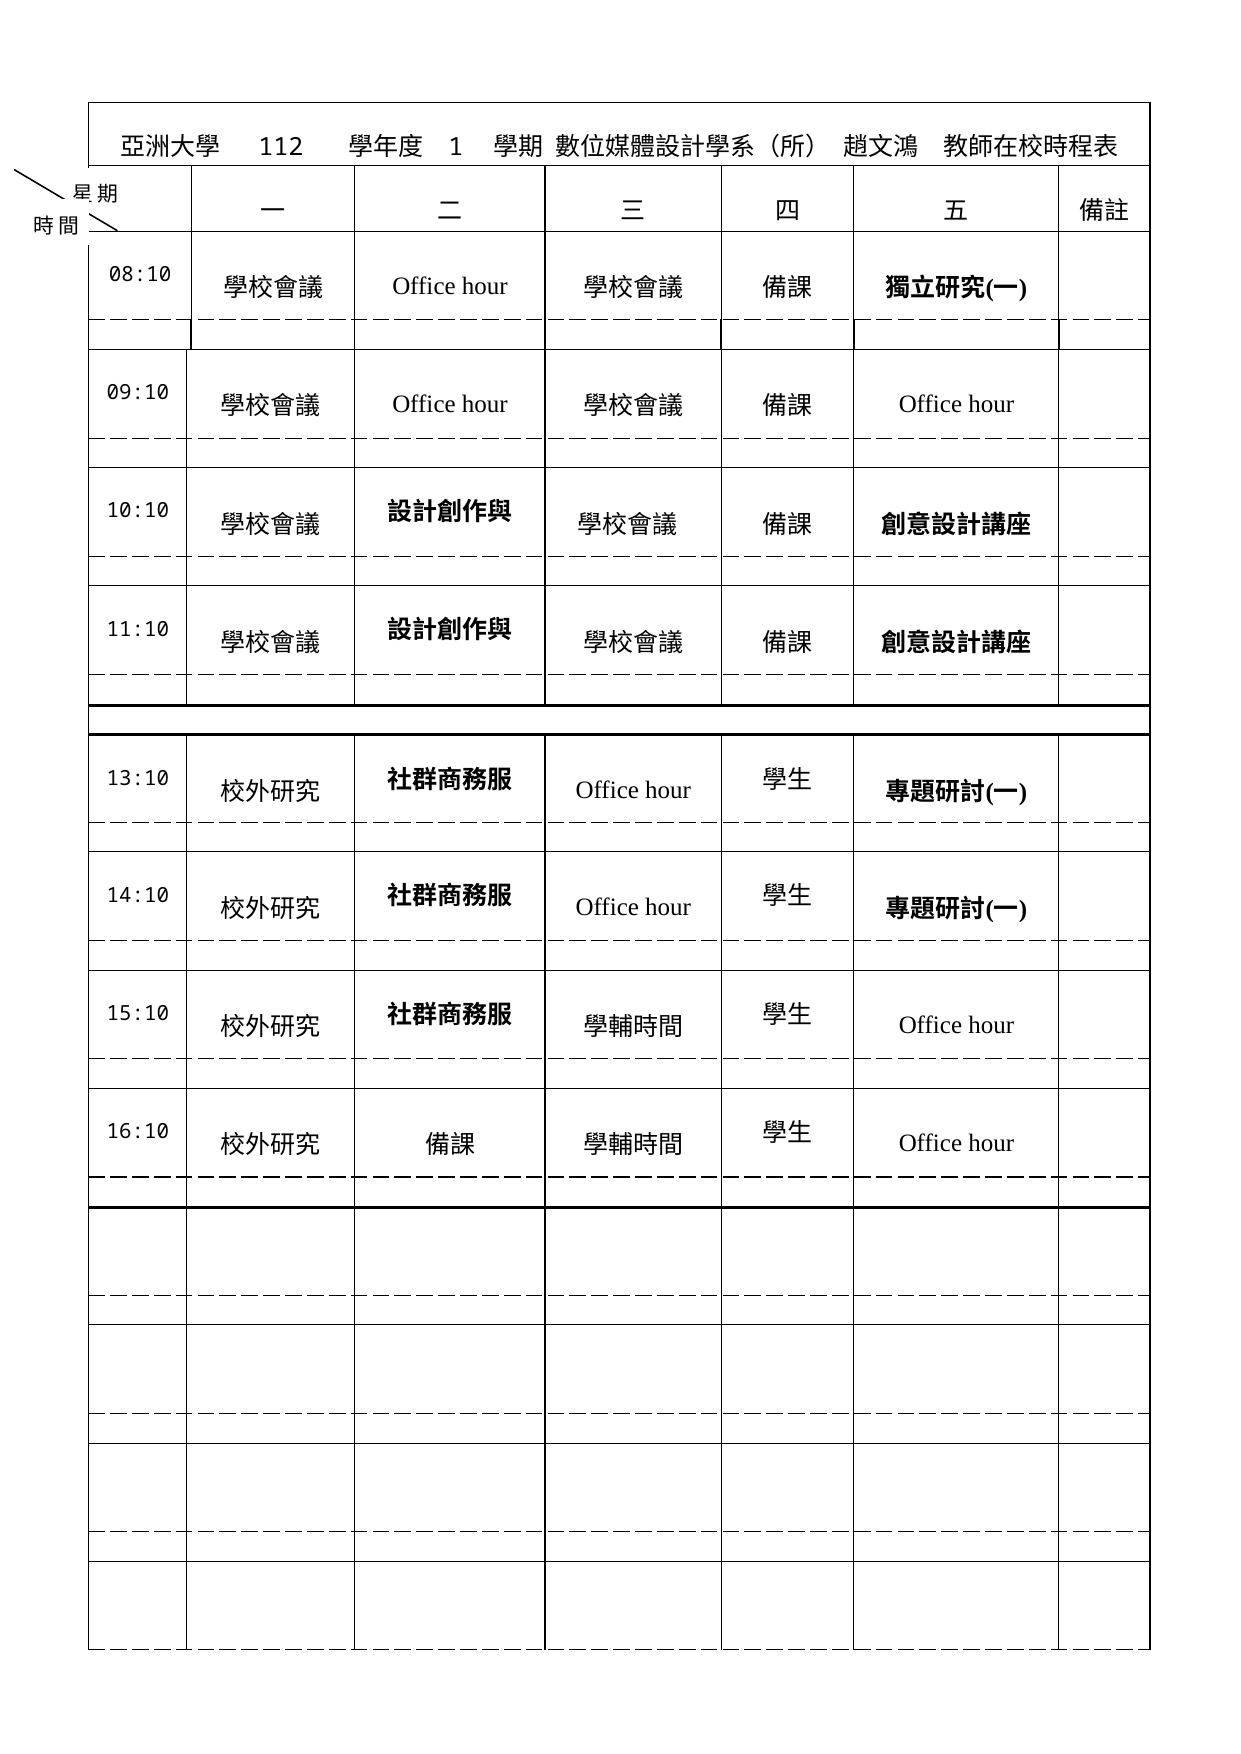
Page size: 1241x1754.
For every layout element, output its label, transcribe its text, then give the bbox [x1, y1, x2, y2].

table_cell [355, 1531, 544, 1561]
table_cell [854, 1325, 1058, 1413]
table_cell L001 [355, 1058, 544, 1088]
table_cell 學生 指導 [722, 736, 853, 822]
table_cell [1059, 971, 1149, 1058]
table_cell [355, 1413, 544, 1442]
table_cell [355, 1444, 544, 1531]
table_cell 校外研究 [187, 1089, 354, 1176]
table_cell 校外研究 [187, 852, 354, 940]
table_cell A306 [854, 674, 1058, 703]
table_cell [1059, 1562, 1149, 1649]
table_cell A402 [355, 1176, 544, 1206]
table_cell [546, 674, 721, 703]
table_cell 學校會議 [187, 468, 354, 556]
table_cell [0, 166, 191, 245]
table_cell [546, 1562, 721, 1649]
table_cell 地點 [89, 1058, 186, 1088]
table_cell 13:10 ｜ 14:00 [89, 736, 186, 822]
table_cell A311 [355, 556, 544, 585]
table_cell [1059, 232, 1149, 319]
table_cell 地點 [89, 1295, 186, 1324]
table_cell 備課 [722, 350, 853, 437]
table_cell [187, 1058, 354, 1088]
table_cell A402 [854, 1058, 1058, 1088]
table_cell A402 [355, 319, 544, 349]
table_cell [192, 319, 354, 349]
table_cell [546, 1531, 721, 1561]
table_cell [546, 1295, 721, 1324]
table_cell 15:10 ｜ 16:00 [89, 971, 186, 1058]
table_cell 地點 [89, 822, 186, 851]
table_cell A402 [854, 1176, 1058, 1206]
table_cell A402 [722, 556, 853, 585]
table_cell [854, 1444, 1058, 1531]
table_cell A311 [355, 674, 544, 703]
table_cell 11:10 ｜ 12:00 [89, 586, 186, 674]
table_cell 創意設計講座 [854, 586, 1058, 674]
table_cell A402 [722, 674, 853, 703]
table_cell [546, 1325, 721, 1413]
table_cell [355, 1209, 544, 1294]
table_cell 學校會議 [192, 232, 354, 319]
table_cell 學輔時間 [546, 971, 721, 1058]
table_cell [1059, 1089, 1149, 1176]
table_cell A402 [722, 1176, 853, 1206]
table_cell [1059, 586, 1149, 674]
table_cell A402 [546, 940, 721, 969]
table_cell [187, 1531, 354, 1561]
table_cell A402 [722, 438, 853, 467]
table_cell [1059, 822, 1149, 851]
table_cell 學生 指導 [722, 971, 853, 1058]
table_cell [355, 1562, 544, 1649]
table_cell L001 [355, 940, 544, 969]
table_cell [89, 1209, 186, 1294]
table_cell 地點 [89, 319, 190, 349]
table_cell [722, 1413, 853, 1442]
table_cell 設計創作與倫理 [355, 586, 544, 674]
table_cell [1059, 1413, 1149, 1442]
table_cell 創意設計講座 [854, 468, 1058, 556]
table_cell 備課 [722, 586, 853, 674]
table_cell [89, 1444, 186, 1531]
table_cell [1059, 1295, 1149, 1324]
table_cell 14:10 ｜ 15:00 [89, 852, 186, 940]
table_cell 備課 [355, 1089, 544, 1176]
table_cell 校外研究 [187, 736, 354, 822]
table_cell [854, 1413, 1058, 1442]
table_cell [1059, 556, 1149, 585]
table_cell 四 [722, 166, 853, 231]
table_cell [722, 1444, 853, 1531]
table_cell 16:10 ｜ 17:00 [89, 1089, 186, 1176]
table_cell 校外研究 [187, 971, 354, 1058]
table_cell 10:10 ｜ 11:00 [89, 468, 186, 556]
table_cell A306 [854, 940, 1058, 969]
table_cell 學校會議 [187, 586, 354, 674]
table_cell 地點 [89, 1413, 186, 1442]
table_cell 專題研討(一) [854, 736, 1058, 822]
table_cell A402 [722, 319, 853, 349]
table_cell 學輔時間 [546, 1089, 721, 1176]
table_cell 專題研討(一) [854, 852, 1058, 940]
table_cell 09:10 ｜ 10:00 [89, 350, 186, 437]
table_cell Office hour [854, 350, 1058, 437]
table_cell [546, 319, 720, 349]
table_cell [1059, 674, 1149, 703]
table_cell A402 [722, 1058, 853, 1088]
table_cell 學生 指導 [722, 852, 853, 940]
table_cell 08:10 ｜ 09:00 [89, 232, 191, 319]
table_cell A402 [854, 438, 1058, 467]
table_cell 地點 [89, 940, 186, 969]
table_cell Office hour [546, 736, 721, 822]
table_cell 備課 [722, 232, 853, 319]
table_cell [546, 1058, 721, 1088]
table_cell [187, 1413, 354, 1442]
table_cell [187, 1325, 354, 1413]
table_cell [1059, 468, 1149, 556]
table_cell Office hour [355, 232, 544, 319]
table_cell [1059, 1325, 1149, 1413]
table_cell Office hour [854, 1089, 1058, 1176]
table_cell [1059, 1058, 1149, 1088]
table_cell 學校會議 [546, 350, 721, 437]
table_cell [722, 1562, 853, 1649]
table_cell 學生 指導 [722, 1089, 853, 1176]
table_cell [546, 1413, 721, 1442]
table_cell A306 [855, 319, 1058, 349]
table_cell 地點 [89, 438, 186, 467]
table_cell [722, 1531, 853, 1561]
table_cell [1059, 852, 1149, 940]
table_cell [546, 438, 721, 467]
table_cell [1059, 1209, 1149, 1294]
table_cell [355, 1325, 544, 1413]
table_cell 一 [192, 166, 354, 231]
table_cell 社群商務服務設計研究 [355, 971, 544, 1058]
table_cell [722, 1325, 853, 1413]
table_cell [1059, 736, 1149, 822]
table_cell [854, 1531, 1058, 1561]
table_cell A402 [546, 822, 721, 851]
table_cell [187, 1295, 354, 1324]
table_cell [89, 1325, 186, 1413]
table_cell 設計創作與倫理 [355, 468, 544, 556]
table_cell [854, 1295, 1058, 1324]
table_cell [187, 1209, 354, 1294]
table_cell 社群商務服務設計研究 [355, 852, 544, 940]
table_cell [187, 822, 354, 851]
table_cell [722, 1209, 853, 1294]
table_cell [355, 1295, 544, 1324]
table_cell [187, 1444, 354, 1531]
table_cell A402 [355, 438, 544, 467]
table_cell 獨立研究(一) [854, 232, 1058, 319]
table_cell [187, 1176, 354, 1206]
table_cell 學校會議 [546, 468, 721, 556]
table_cell L001 [355, 822, 544, 851]
table_cell [1059, 1531, 1149, 1561]
table_cell [546, 1209, 721, 1294]
table_cell [1059, 1176, 1149, 1206]
table_cell A402 [722, 822, 853, 851]
table_cell [1059, 350, 1149, 437]
table_cell 學校會議 [546, 232, 721, 319]
table_cell [187, 940, 354, 969]
table_cell 學校會議 [546, 586, 721, 674]
table_cell [187, 438, 354, 467]
table_cell A402 [722, 940, 853, 969]
table_cell 三 [546, 166, 721, 231]
table_cell Office hour [546, 852, 721, 940]
table_cell [1059, 940, 1149, 969]
table_cell [546, 1176, 721, 1206]
table_cell [1059, 438, 1149, 467]
table_cell [854, 1562, 1058, 1649]
table_cell [187, 1562, 354, 1649]
table_cell 午 休 [89, 707, 1149, 733]
table_cell A306 [854, 556, 1058, 585]
table_cell Office hour [355, 350, 544, 437]
table_cell [1059, 1444, 1149, 1531]
table_cell 地點 [89, 1531, 186, 1561]
table_cell [89, 1562, 186, 1649]
table_cell [546, 1444, 721, 1531]
table_header 亞洲大學 112 學年度 1 學期 數位媒體設計學系（所） 趙文鴻 教師在校時程表 [89, 103, 1149, 165]
table_cell 備課 [722, 468, 853, 556]
table_cell 社群商務服務設計研究 [355, 736, 544, 822]
table_cell 五 [854, 166, 1058, 231]
table_cell [854, 1209, 1058, 1294]
table_cell [187, 556, 354, 585]
table_cell 二 [355, 166, 544, 231]
table_cell [1060, 319, 1149, 349]
table_cell 學校會議 [187, 350, 354, 437]
table_cell 地點 [89, 1176, 186, 1206]
table_cell [187, 674, 354, 703]
table_cell A306 [854, 822, 1058, 851]
table_cell 備註 [1059, 166, 1149, 231]
table_cell Office hour [854, 971, 1058, 1058]
table_cell [722, 1295, 853, 1324]
table_cell [546, 556, 721, 585]
table_cell 地點 [89, 674, 186, 703]
table_cell 地點 [89, 556, 186, 585]
